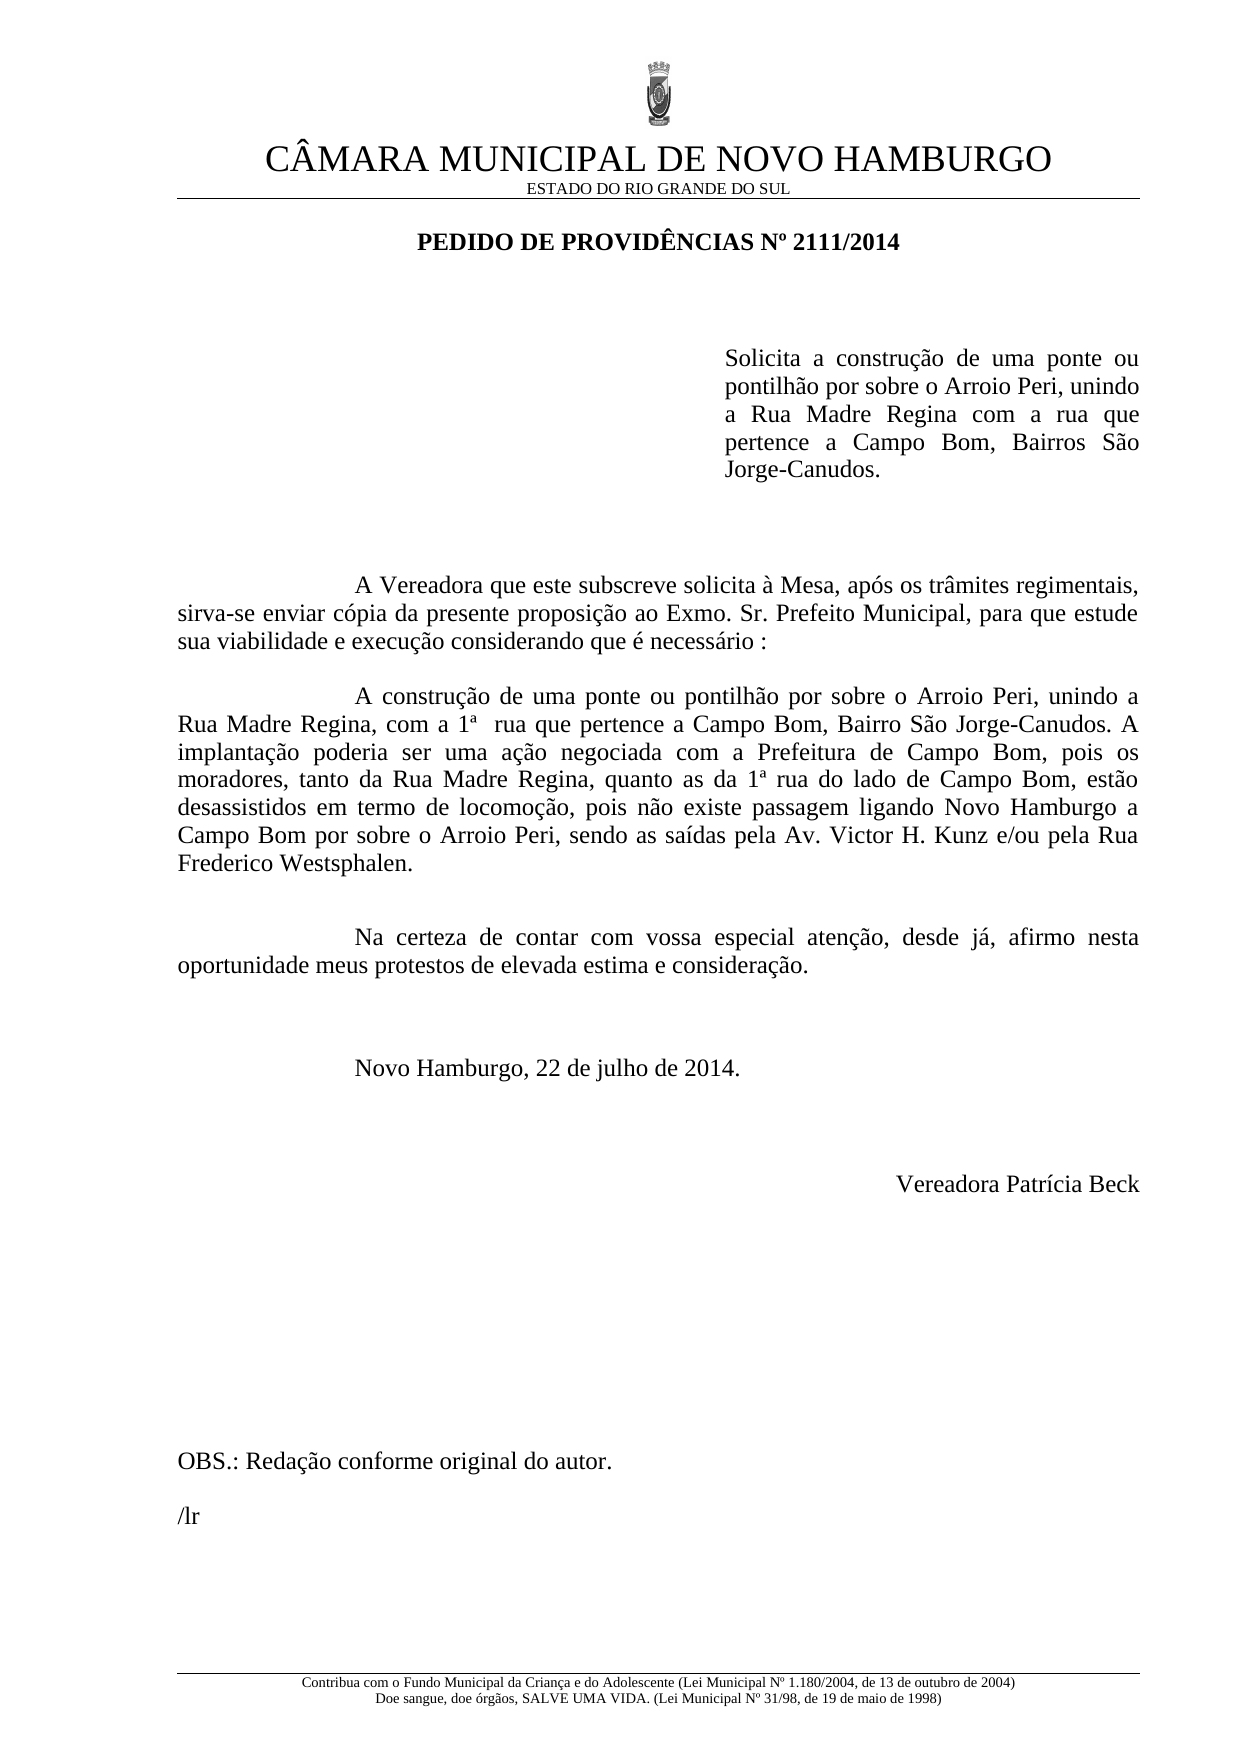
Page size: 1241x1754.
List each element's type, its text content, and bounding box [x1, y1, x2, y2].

list Solicita a construção de uma ponte ou pontilhão por sobre o Arroio Peri, unindo a Rua Madre Regina com a rua que pertence a Campo Bom, Bairros São Jorge-Canudos. [687, 344, 1140, 483]
text Na certeza de contar com vossa especial atenção, desde já, afirmo nesta oportunidade meus protestos de elevada estima e consideração. [177, 923, 1140, 979]
text OBS.: Redação conforme original do autor. [177, 1447, 1140, 1475]
text PEDIDO DE PROVIDÊNCIAS Nº 2111/2014 [177, 228, 1140, 256]
text Vereadora Patrícia Beck [649, 1170, 1140, 1198]
text A construção de uma ponte ou pontilhão por sobre o Arroio Peri, unindo a Rua Madre Regina, com a 1ª rua que pertence a Campo Bom, Bairro São Jorge-Canudos. A implantação poderia ser uma ação negociada com a Prefeitura de Campo Bom, pois os moradores, tanto da Rua Madre Regina, quanto as da 1ª rua do lado de Campo Bom, estão desassistidos em termo de locomoção, pois não existe passagem ligando Novo Hamburgo a Campo Bom por sobre o Arroio Peri, sendo as saídas pela Av. Victor H. Kunz e/ou pela Rua Frederico Westsphalen. [177, 682, 1140, 876]
text Novo Hamburgo, 22 de julho de 2014. [177, 1054, 1140, 1081]
text /lr [177, 1502, 1140, 1530]
text A Vereadora que este subscreve solicita à Mesa, após os trâmites regimentais, sirva-se enviar cópia da presente proposição ao Exmo. Sr. Prefeito Municipal, para que estude sua viabilidade e execução considerando que é necessário : [177, 572, 1140, 655]
